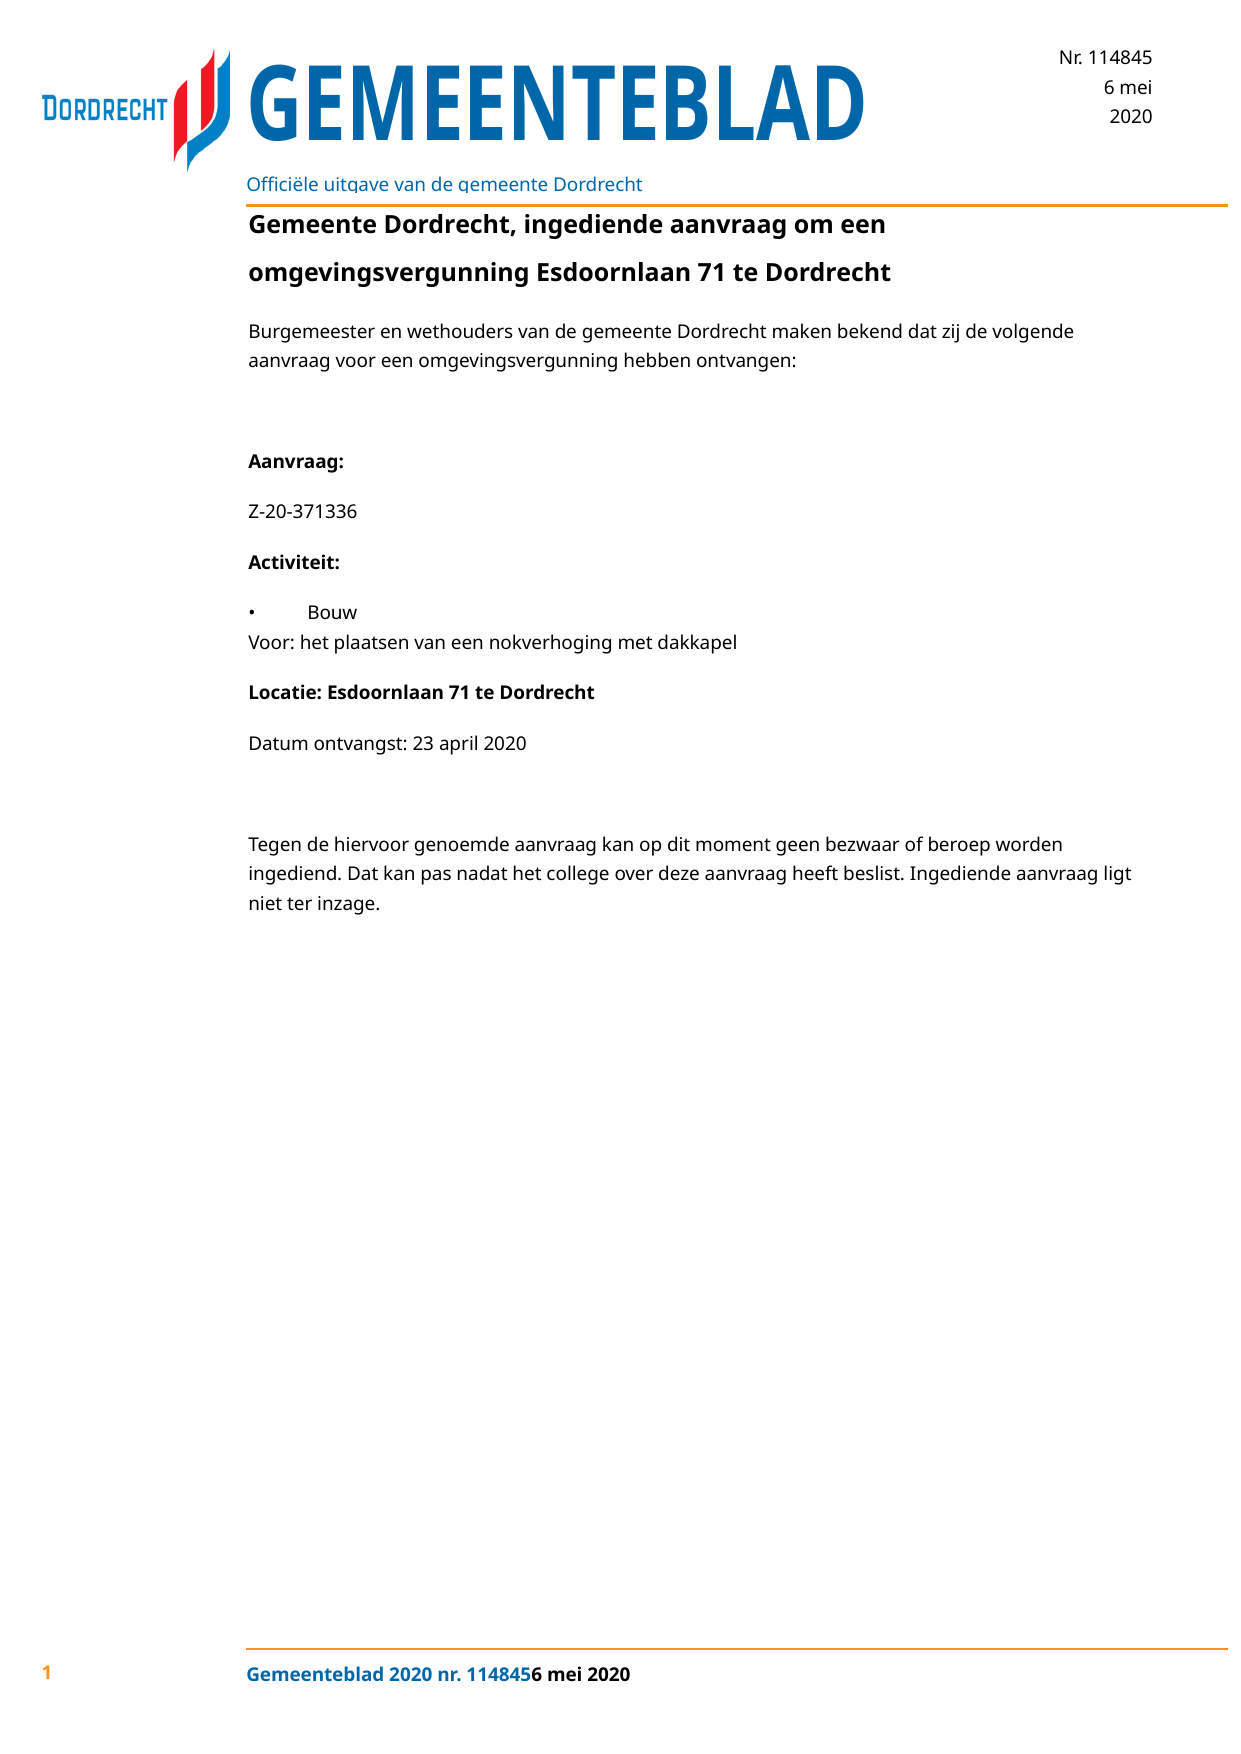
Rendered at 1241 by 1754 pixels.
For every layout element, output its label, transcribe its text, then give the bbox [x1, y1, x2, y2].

text Aanvraag: [248, 448, 1152, 474]
list Bouw [248, 599, 1152, 625]
text Tegen de hiervoor genoemde aanvraag kan op dit moment geen bezwaar of beroep worden ingediend. Dat kan pas nadat het college over deze aanvraag heeft beslist. Ingediende aanvraag ligt niet ter inzage. [248, 831, 1152, 916]
text Datum ontvangst: 23 april 2020 [248, 730, 1152, 756]
text Voor: het plaatsen van een nokverhoging met dakkapel [248, 629, 1152, 655]
text Burgemeester en wethouders van de gemeente Dordrecht maken bekend dat zij de volgende aanvraag voor een omgevingsvergunning hebben ontvangen: [248, 318, 1152, 373]
text Activiteit: [248, 549, 1152, 575]
text Z-20-371336 [248, 499, 1152, 524]
text Locatie: Esdoornlaan 71 te Dordrecht [248, 679, 1152, 705]
text Gemeente Dordrecht, ingediende aanvraag om een omgevingsvergunning Esdoornlaan 71 te Dordrecht [248, 207, 1152, 288]
picture [41, 47, 231, 172]
